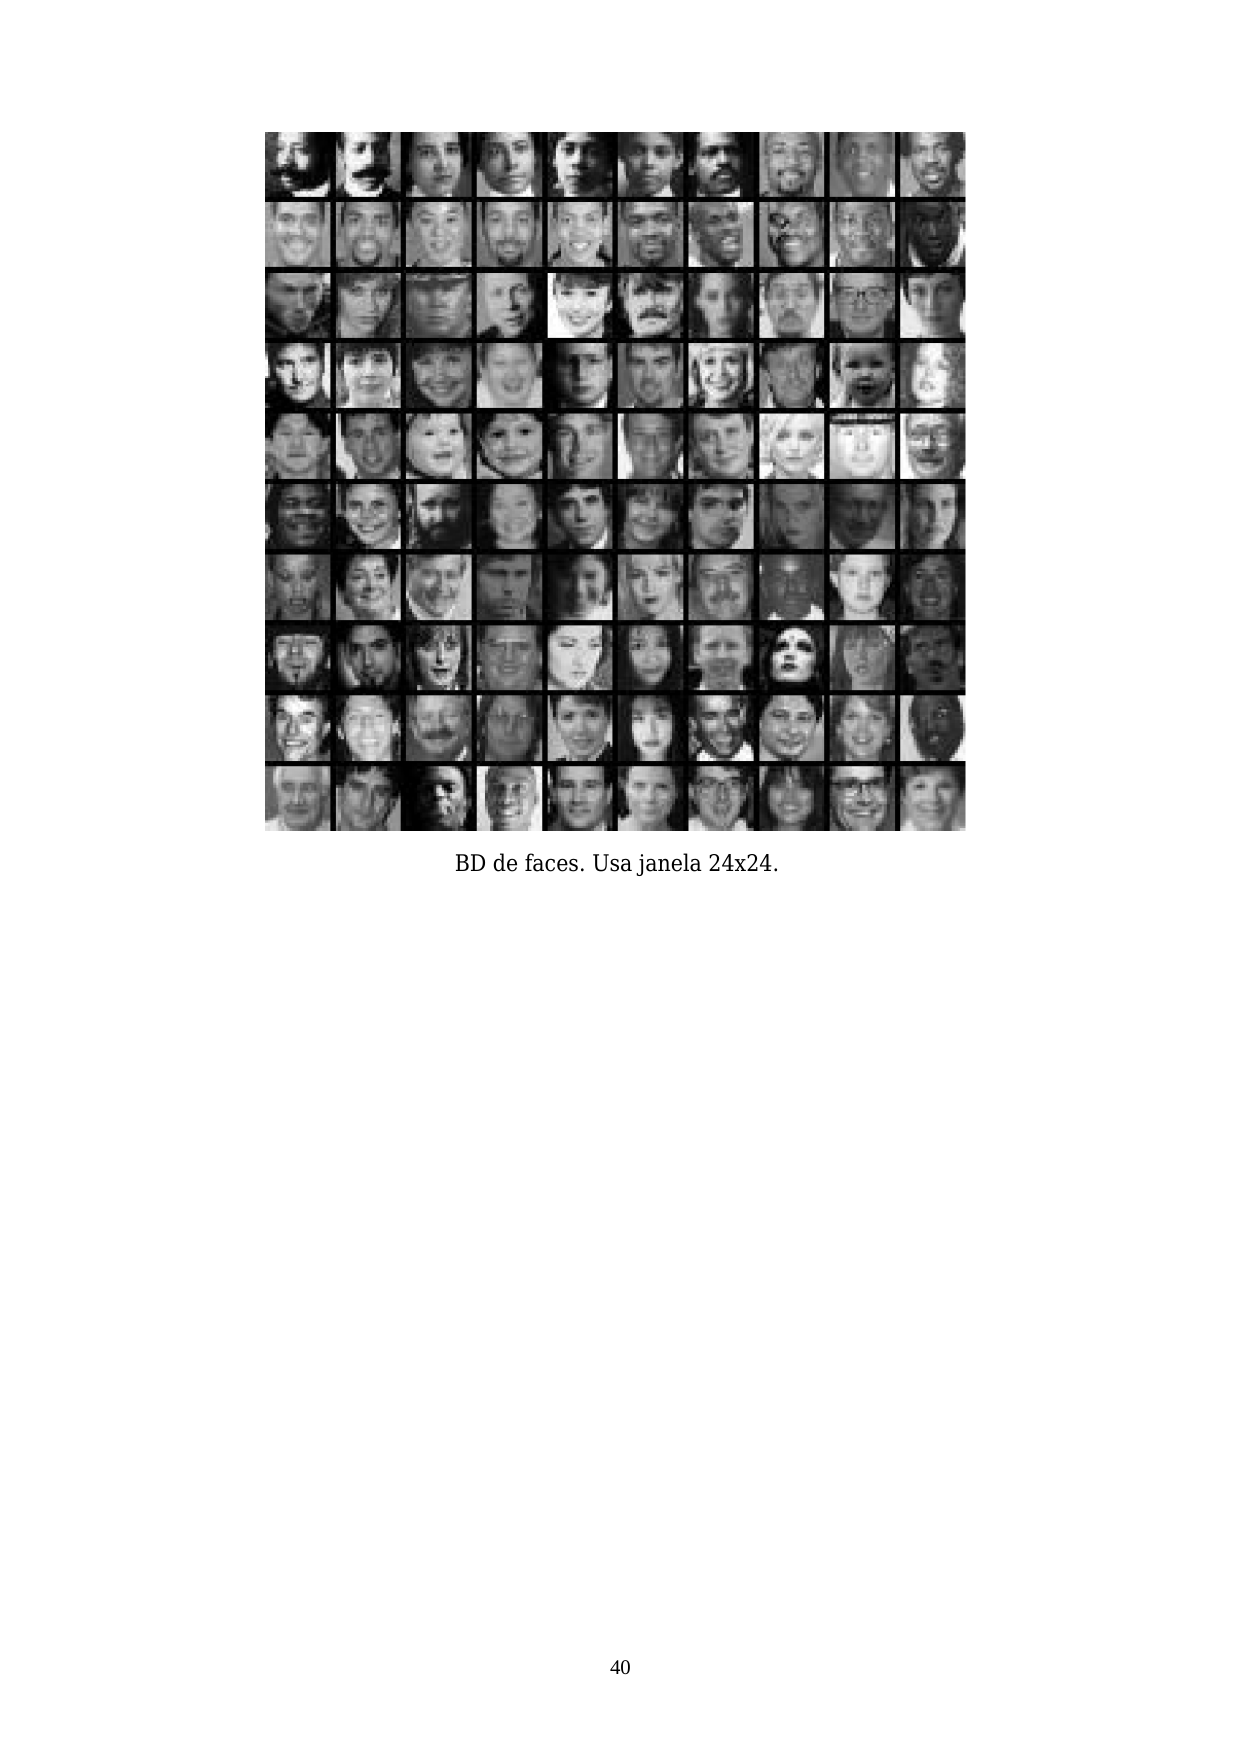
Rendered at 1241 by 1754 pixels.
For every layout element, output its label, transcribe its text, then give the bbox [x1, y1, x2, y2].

text BD de faces. Usa janela 24x24. [118, 850, 1122, 877]
